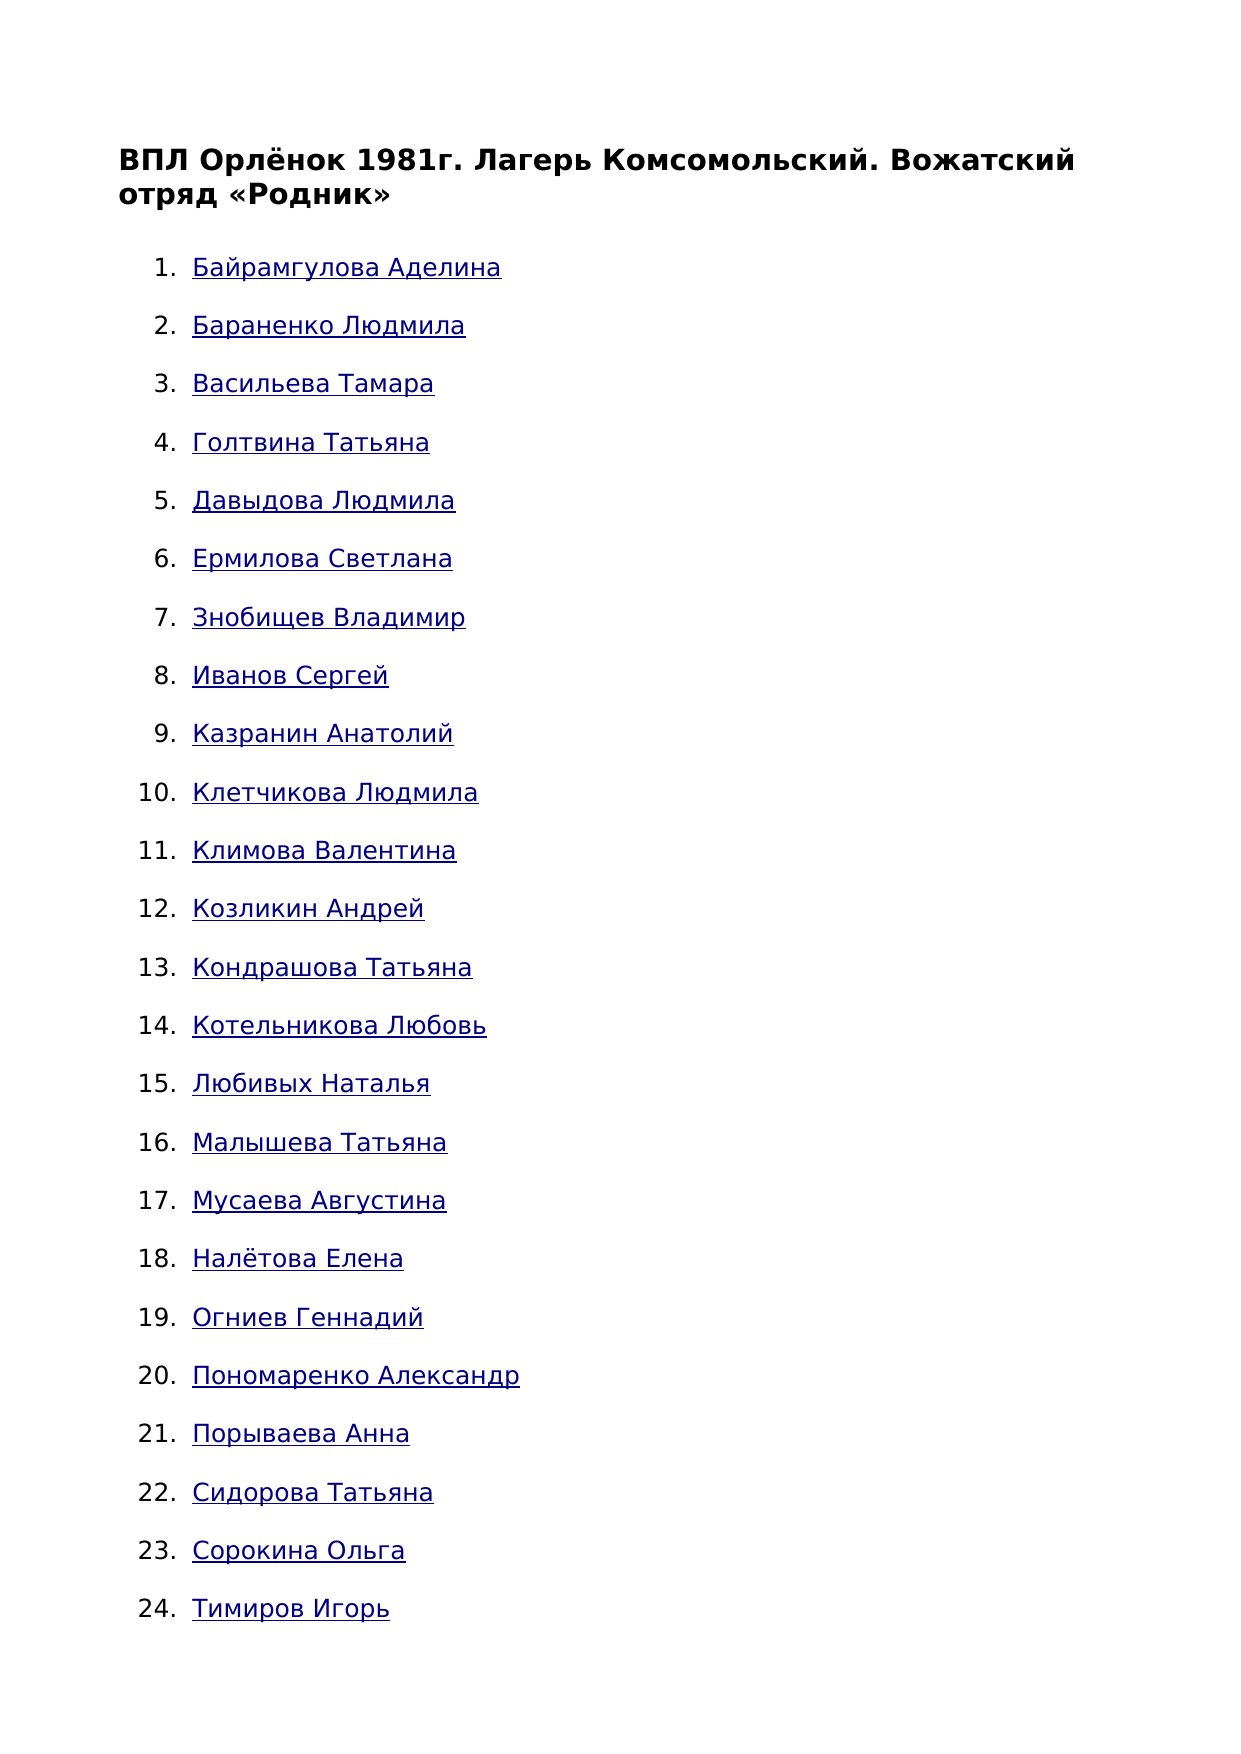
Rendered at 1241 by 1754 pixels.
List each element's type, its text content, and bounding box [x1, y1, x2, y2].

list Байрамгулова Аделина [177, 253, 1122, 311]
list Сорокина Ольга [177, 1536, 1122, 1595]
list Кондрашова Татьяна [177, 953, 1122, 1011]
list Пономаренко Александр [177, 1361, 1122, 1420]
list Котельникова Любовь [177, 1011, 1122, 1070]
list Сидорова Татьяна [177, 1478, 1122, 1536]
list Клетчикова Людмила [177, 778, 1122, 836]
list Давыдова Людмила [177, 486, 1122, 545]
list Ермилова Светлана [177, 545, 1122, 603]
list Климова Валентина [177, 836, 1122, 895]
list Казранин Анатолий [177, 720, 1122, 778]
list Знобищев Владимир [177, 603, 1122, 661]
list Козликин Андрей [177, 895, 1122, 953]
list Тимиров Игорь [177, 1595, 1122, 1624]
list Малышева Татьяна [177, 1128, 1122, 1186]
list Васильева Тамара [177, 370, 1122, 428]
list Порываева Анна [177, 1420, 1122, 1478]
list Голтвина Татьяна [177, 428, 1122, 486]
list Иванов Сергей [177, 661, 1122, 720]
subtitle ВПЛ Орлёнок 1981г. Лагерь Комсомольский. Вожатский отряд «Родник» [118, 143, 1122, 211]
list Бараненко Людмила [177, 311, 1122, 370]
list Налётова Елена [177, 1245, 1122, 1303]
list Любивых Наталья [177, 1070, 1122, 1128]
list Мусаева Августина [177, 1186, 1122, 1245]
list Огниев Геннадий [177, 1303, 1122, 1361]
